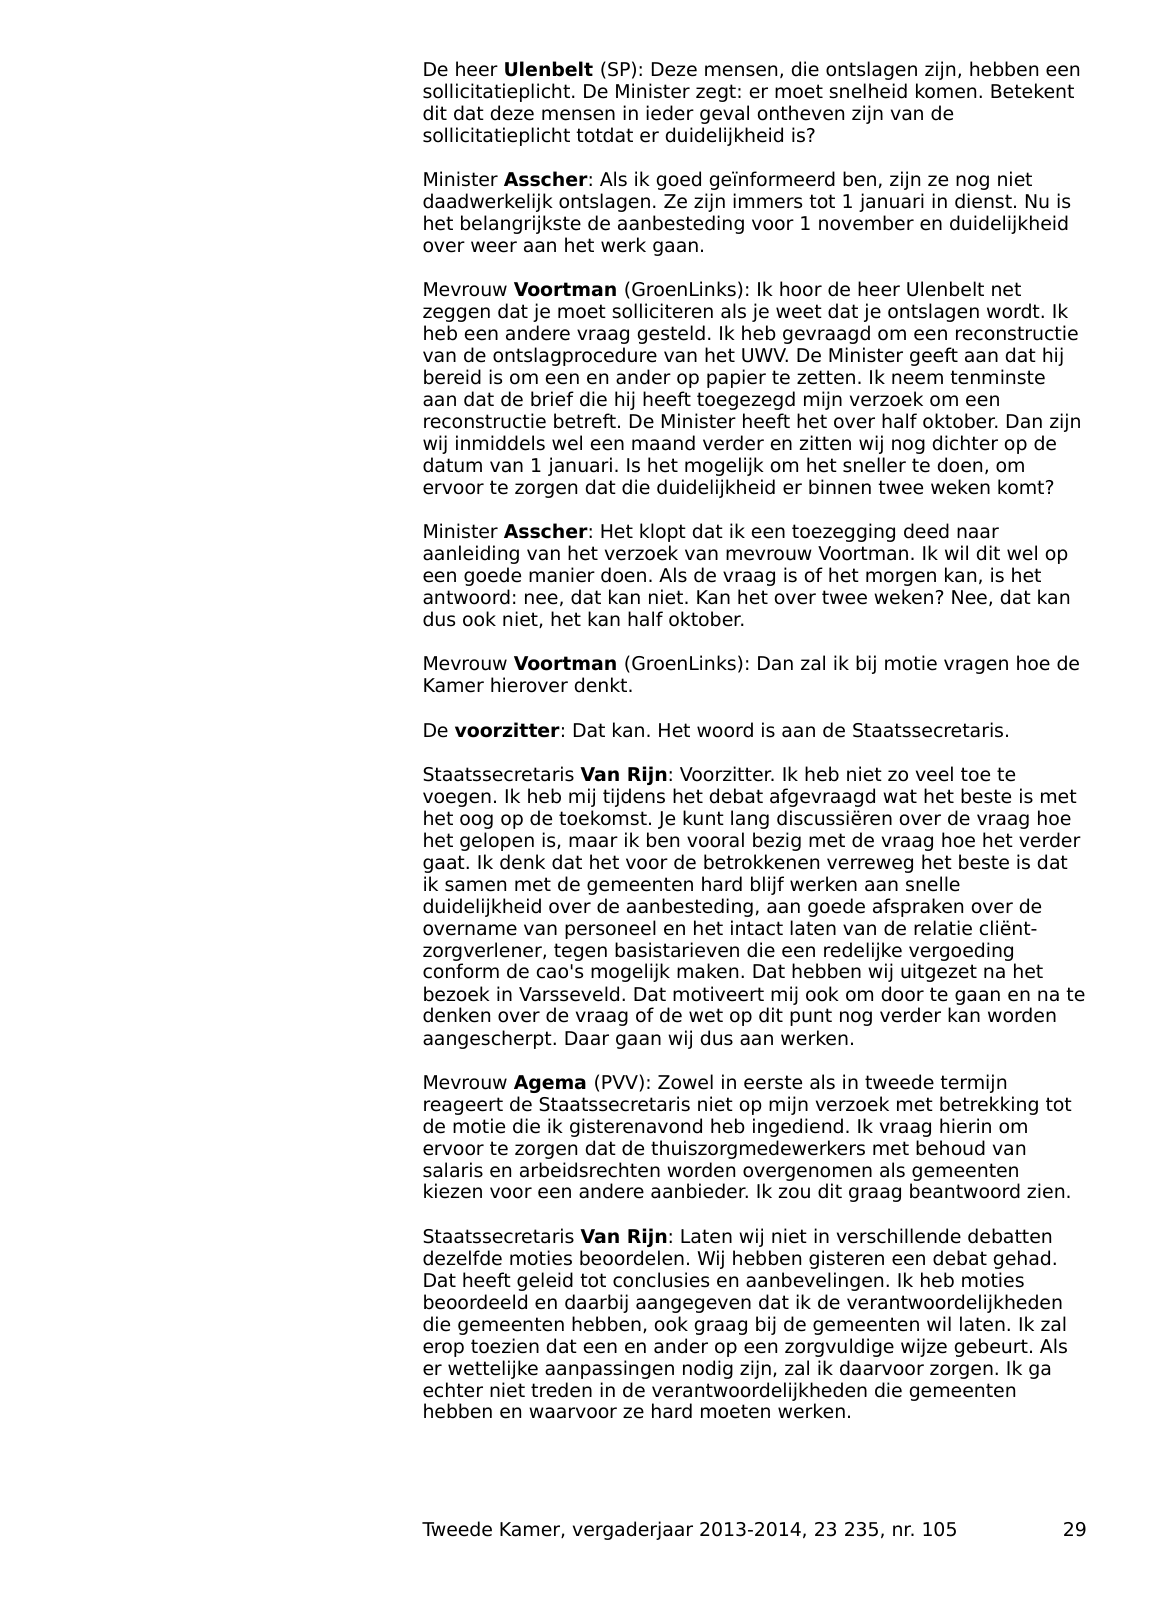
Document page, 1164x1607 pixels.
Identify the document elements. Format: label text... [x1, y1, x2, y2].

text Minister Asscher: Als ik goed geïnformeerd ben, zijn ze nog niet daadwerkelijk ontslagen. Ze zijn immers tot 1 januari in dienst. Nu is het belangrijkste de aanbesteding voor 1 november en duidelijkheid over weer aan het werk gaan. [422, 169, 1087, 257]
text De heer Ulenbelt (SP): Deze mensen, die ontslagen zijn, hebben een sollicitatieplicht. De Minister zegt: er moet snelheid komen. Betekent dit dat deze mensen in ieder geval ontheven zijn van de sollicitatieplicht totdat er duidelijkheid is? [422, 59, 1087, 147]
text Staatssecretaris Van Rijn: Voorzitter. Ik heb niet zo veel toe te voegen. Ik heb mij tijdens het debat afgevraagd wat het beste is met het oog op de toekomst. Je kunt lang discussiëren over de vraag hoe het gelopen is, maar ik ben vooral bezig met de vraag hoe het verder gaat. Ik denk dat het voor de betrokkenen verreweg het beste is dat ik samen met de gemeenten hard blijf werken aan snelle duidelijkheid over de aanbesteding, aan goede afspraken over de overname van personeel en het intact laten van de relatie cliënt-zorgverlener, tegen basistarieven die een redelijke vergoeding conform de cao's mogelijk maken. Dat hebben wij uitgezet na het bezoek in Varsseveld. Dat motiveert mij ook om door te gaan en na te denken over de vraag of de wet op dit punt nog verder kan worden aangescherpt. Daar gaan wij dus aan werken. [422, 764, 1087, 1049]
text Minister Asscher: Het klopt dat ik een toezegging deed naar aanleiding van het verzoek van mevrouw Voortman. Ik wil dit wel op een goede manier doen. Als de vraag is of het morgen kan, is het antwoord: nee, dat kan niet. Kan het over twee weken? Nee, dat kan dus ook niet, het kan half oktober. [422, 521, 1087, 631]
text Mevrouw Voortman (GroenLinks): Dan zal ik bij motie vragen hoe de Kamer hierover denkt. [422, 653, 1087, 697]
text Staatssecretaris Van Rijn: Laten wij niet in verschillende debatten dezelfde moties beoordelen. Wij hebben gisteren een debat gehad. Dat heeft geleid tot conclusies en aanbevelingen. Ik heb moties beoordeeld en daarbij aangegeven dat ik de verantwoordelijkheden die gemeenten hebben, ook graag bij de gemeenten wil laten. Ik zal erop toezien dat een en ander op een zorgvuldige wijze gebeurt. Als er wettelijke aanpassingen nodig zijn, zal ik daarvoor zorgen. Ik ga echter niet treden in de verantwoordelijkheden die gemeenten hebben en waarvoor ze hard moeten werken. [422, 1226, 1087, 1423]
text De voorzitter: Dat kan. Het woord is aan de Staatssecretaris. [422, 719, 1087, 741]
text Mevrouw Voortman (GroenLinks): Ik hoor de heer Ulenbelt net zeggen dat je moet solliciteren als je weet dat je ontslagen wordt. Ik heb een andere vraag gesteld. Ik heb gevraagd om een reconstructie van de ontslagprocedure van het UWV. De Minister geeft aan dat hij bereid is om een en ander op papier te zetten. Ik neem tenminste aan dat de brief die hij heeft toegezegd mijn verzoek om een reconstructie betreft. De Minister heeft het over half oktober. Dan zijn wij inmiddels wel een maand verder en zitten wij nog dichter op de datum van 1 januari. Is het mogelijk om het sneller te doen, om ervoor te zorgen dat die duidelijkheid er binnen twee weken komt? [422, 279, 1087, 499]
text Mevrouw Agema (PVV): Zowel in eerste als in tweede termijn reageert de Staatssecretaris niet op mijn verzoek met betrekking tot de motie die ik gisterenavond heb ingediend. Ik vraag hierin om ervoor te zorgen dat de thuiszorgmedewerkers met behoud van salaris en arbeidsrechten worden overgenomen als gemeenten kiezen voor een andere aanbieder. Ik zou dit graag beantwoord zien. [422, 1072, 1087, 1203]
